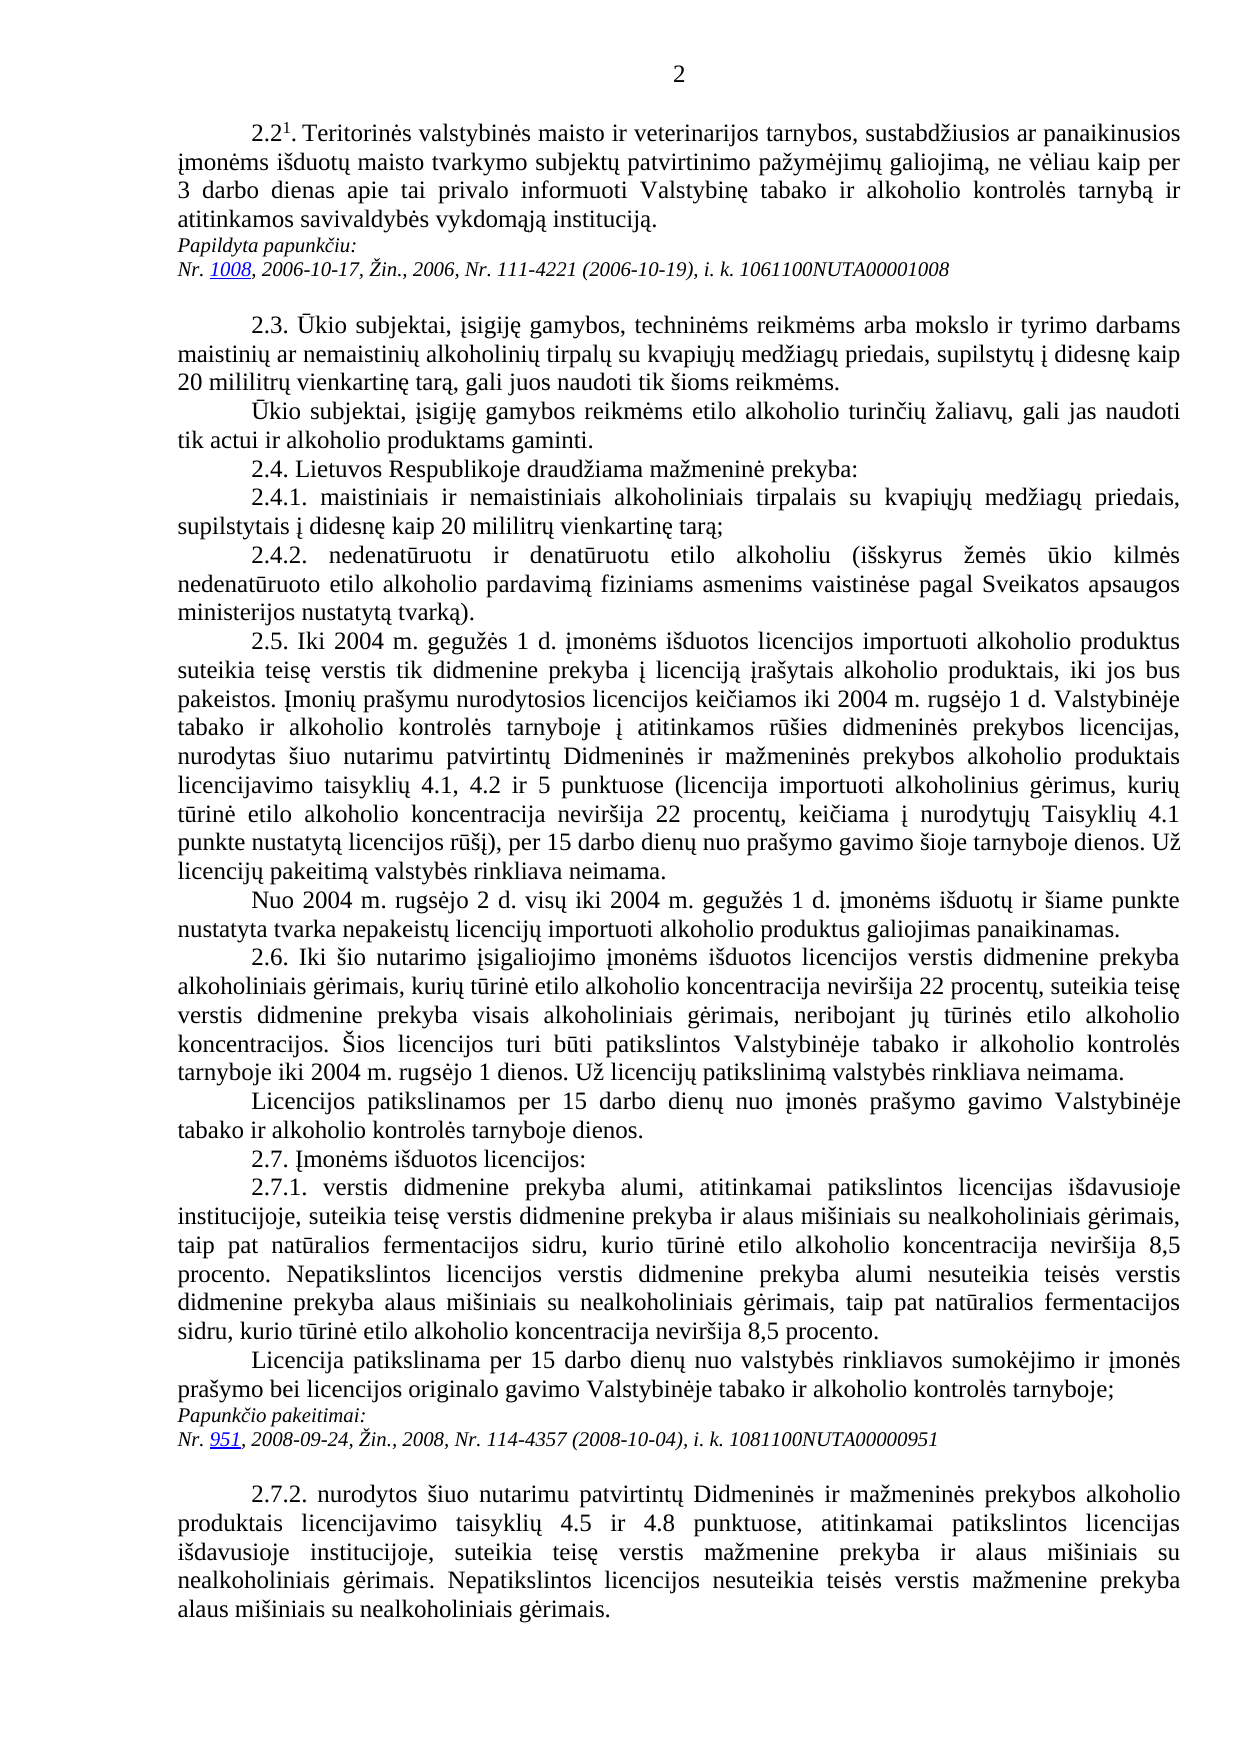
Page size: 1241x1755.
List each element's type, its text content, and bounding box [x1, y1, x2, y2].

text Licencijos patikslinamos per 15 darbo dienų nuo įmonės prašymo gavimo Valstybinėje tabako ir alkoholio kontrolės tarnyboje dienos. [177, 1086, 1181, 1144]
text 2.4. Lietuvos Respublikoje draudžiama mažmeninė prekyba: [177, 454, 1181, 482]
text Licencija patikslinama per 15 darbo dienų nuo valstybės rinkliavos sumokėjimo ir įmonės prašymo bei licencijos originalo gavimo Valstybinėje tabako ir alkoholio kontrolės tarnyboje; [177, 1345, 1181, 1402]
text 2.4.1. maistiniais ir nemaistiniais alkoholiniais tirpalais su kvapiųjų medžiagų priedais, supilstytais į didesnę kaip 20 mililitrų vienkartinę tarą; [177, 482, 1181, 540]
text Nuo 2004 m. rugsėjo 2 d. visų iki 2004 m. gegužės 1 d. įmonėms išduotų ir šiame punkte nustatyta tvarka nepakeistų licencijų importuoti alkoholio produktus galiojimas panaikinamas. [177, 885, 1181, 942]
text 2.7.2. nurodytos šiuo nutarimu patvirtintų Didmeninės ir mažmeninės prekybos alkoholio produktais licencijavimo taisyklių 4.5 ir 4.8 punktuose, atitinkamai patikslintos licencijas išdavusioje institucijoje, suteikia teisę verstis mažmenine prekyba ir alaus mišiniais su nealkoholiniais gėrimais. Nepatikslintos licencijos nesuteikia teisės verstis mažmenine prekyba alaus mišiniais su nealkoholiniais gėrimais. [177, 1479, 1181, 1623]
text Papunkčio pakeitimai: [177, 1402, 1181, 1427]
text Ūkio subjektai, įsigiję gamybos reikmėms etilo alkoholio turinčių žaliavų, gali jas naudoti tik actui ir alkoholio produktams gaminti. [177, 396, 1181, 454]
text 2.6. Iki šio nutarimo įsigaliojimo įmonėms išduotos licencijos verstis didmenine prekyba alkoholiniais gėrimais, kurių tūrinė etilo alkoholio koncentracija neviršija 22 procentų, suteikia teisę verstis didmenine prekyba visais alkoholiniais gėrimais, neribojant jų tūrinės etilo alkoholio koncentracijos. Šios licencijos turi būti patikslintos Valstybinėje tabako ir alkoholio kontrolės tarnyboje iki 2004 m. rugsėjo 1 dienos. Už licencijų patikslinimą valstybės rinkliava neimama. [177, 942, 1181, 1086]
text 2.4.2. nedenatūruotu ir denatūruotu etilo alkoholiu (išskyrus žemės ūkio kilmės nedenatūruoto etilo alkoholio pardavimą fiziniams asmenims vaistinėse pagal Sveikatos apsaugos ministerijos nustatytą tvarką). [177, 540, 1181, 626]
text Nr. 1008, 2006-10-17, Žin., 2006, Nr. 111-4221 (2006-10-19), i. k. 1061100NUTA00001008 [177, 257, 1181, 281]
text 2.5. Iki 2004 m. gegužės 1 d. įmonėms išduotos licencijos importuoti alkoholio produktus suteikia teisę verstis tik didmenine prekyba į licenciją įrašytais alkoholio produktais, iki jos bus pakeistos. Įmonių prašymu nurodytosios licencijos keičiamos iki 2004 m. rugsėjo 1 d. Valstybinėje tabako ir alkoholio kontrolės tarnyboje į atitinkamos rūšies didmeninės prekybos licencijas, nurodytas šiuo nutarimu patvirtintų Didmeninės ir mažmeninės prekybos alkoholio produktais licencijavimo taisyklių 4.1, 4.2 ir 5 punktuose (licencija importuoti alkoholinius gėrimus, kurių tūrinė etilo alkoholio koncentracija neviršija 22 procentų, keičiama į nurodytųjų Taisyklių 4.1 punkte nustatytą licencijos rūšį), per 15 darbo dienų nuo prašymo gavimo šioje tarnyboje dienos. Už licencijų pakeitimą valstybės rinkliava neimama. [177, 626, 1181, 885]
text 2.3. Ūkio subjektai, įsigiję gamybos, techninėms reikmėms arba mokslo ir tyrimo darbams maistinių ar nemaistinių alkoholinių tirpalų su kvapiųjų medžiagų priedais, supilstytų į didesnę kaip 20 mililitrų vienkartinę tarą, gali juos naudoti tik šioms reikmėms. [177, 310, 1181, 396]
text Papildyta papunkčiu: [177, 233, 1181, 257]
text Nr. 951, 2008-09-24, Žin., 2008, Nr. 114-4357 (2008-10-04), i. k. 1081100NUTA00000951 [177, 1427, 1181, 1451]
text 2.7.1. verstis didmenine prekyba alumi, atitinkamai patikslintos licencijas išdavusioje institucijoje, suteikia teisę verstis didmenine prekyba ir alaus mišiniais su nealkoholiniais gėrimais, taip pat natūralios fermentacijos sidru, kurio tūrinė etilo alkoholio koncentracija neviršija 8,5 procento. Nepatikslintos licencijos verstis didmenine prekyba alumi nesuteikia teisės verstis didmenine prekyba alaus mišiniais su nealkoholiniais gėrimais, taip pat natūralios fermentacijos sidru, kurio tūrinė etilo alkoholio koncentracija neviršija 8,5 procento. [177, 1172, 1181, 1345]
text 2.21. Teritorinės valstybinės maisto ir veterinarijos tarnybos, sustabdžiusios ar panaikinusios įmonėms išduotų maisto tvarkymo subjektų patvirtinimo pažymėjimų galiojimą, ne vėliau kaip per 3 darbo dienas apie tai privalo informuoti Valstybinę tabako ir alkoholio kontrolės tarnybą ir atitinkamos savivaldybės vykdomąją instituciją. [177, 118, 1181, 233]
text 2.7. Įmonėms išduotos licencijos: [177, 1144, 1181, 1172]
